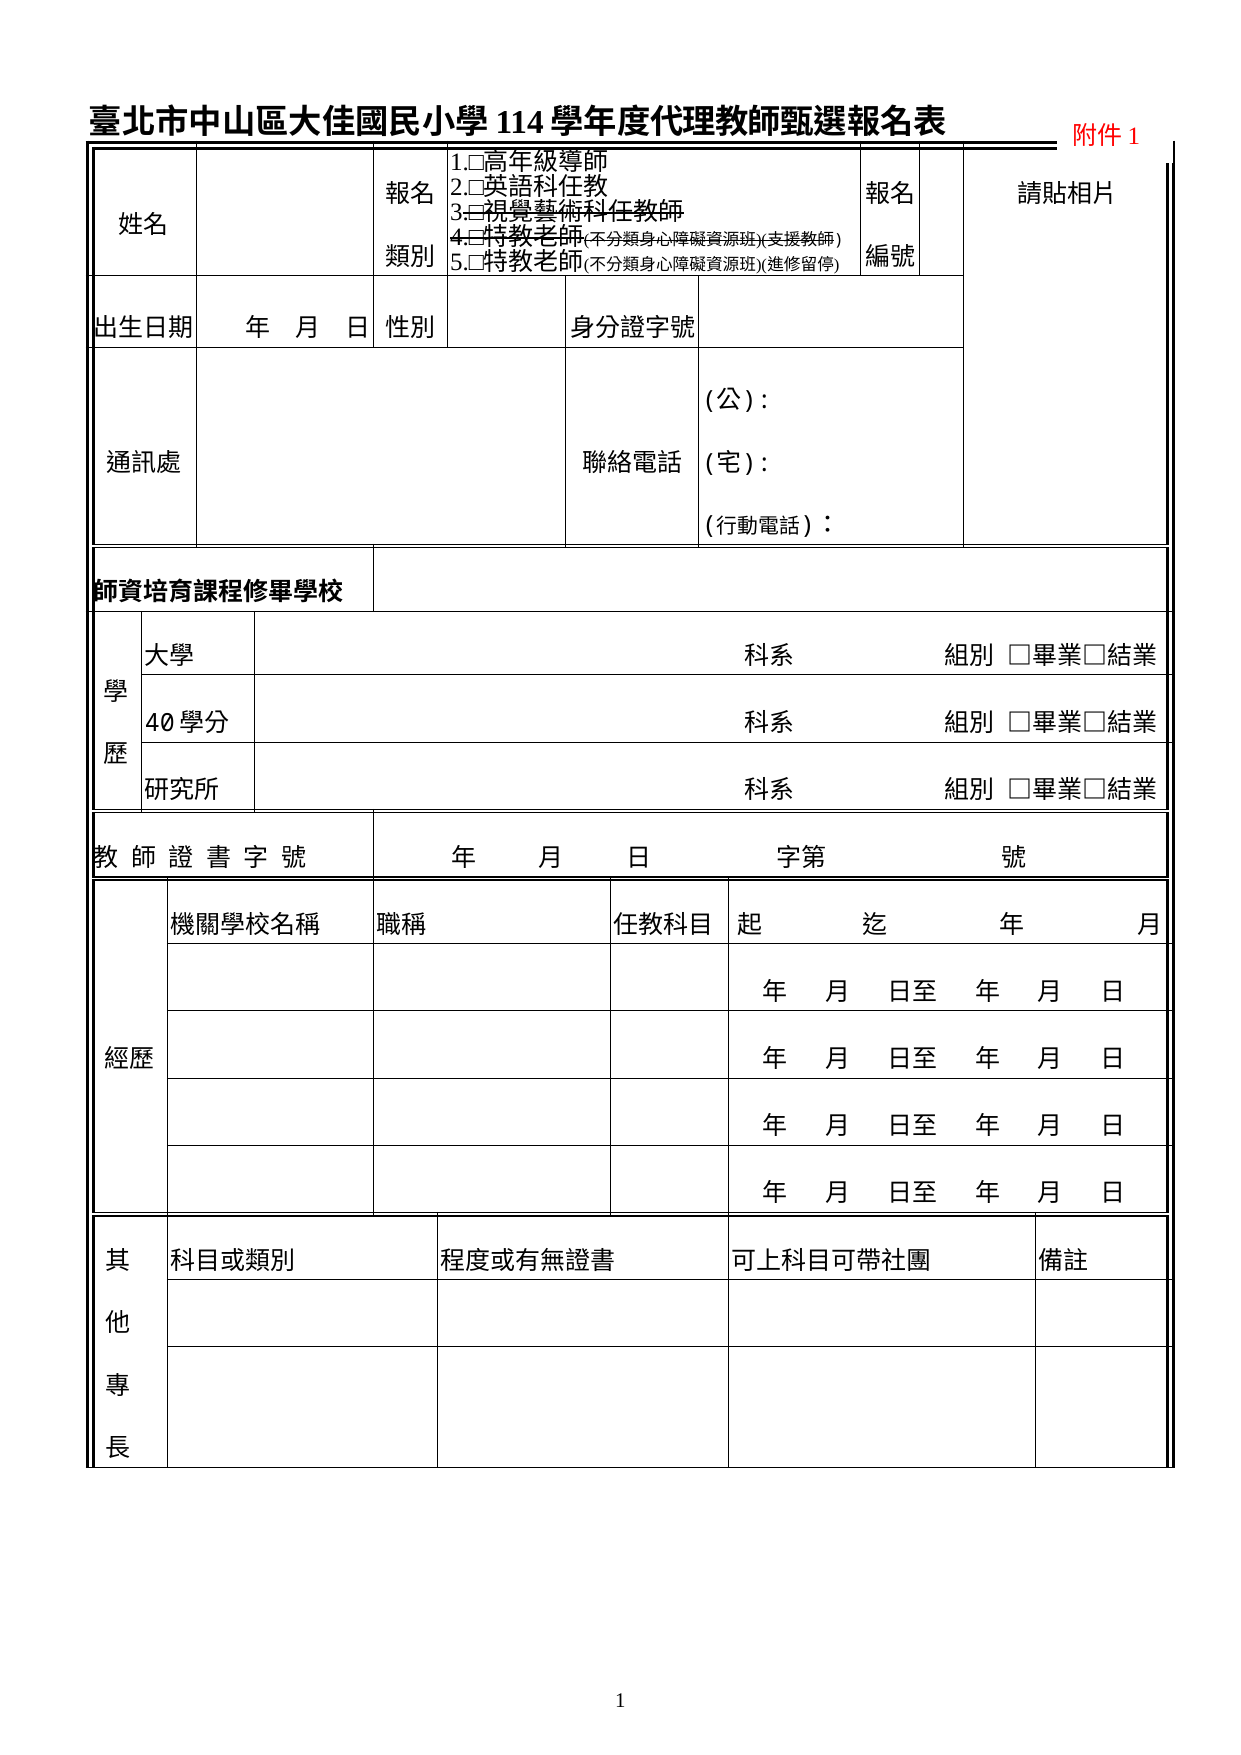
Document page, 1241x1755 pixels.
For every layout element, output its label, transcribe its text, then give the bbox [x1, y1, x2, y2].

text 臺北市中山區大佳國民小學114學年度代理教師甄選報名表 [89, 107, 1173, 163]
table_cell 40學分 [142, 675, 254, 742]
table_cell (公): (宅): (行動電話)： [699, 348, 963, 544]
table_header 請貼相片 [964, 150, 1166, 544]
table_cell 機關學校名稱 [168, 881, 373, 943]
table_cell 出生日期 [95, 276, 196, 347]
table_cell 備註 [1036, 1217, 1166, 1279]
table_cell [1036, 1280, 1166, 1346]
table_cell [729, 1280, 1035, 1346]
table_cell 科系 組別 □畢業□結業 [255, 743, 1166, 809]
table_cell 聯絡電話 [566, 348, 698, 544]
table_cell [448, 276, 565, 347]
table_cell [611, 1011, 728, 1077]
table_cell 年 月 日至 年 月 日 [729, 1079, 1166, 1145]
table_cell [168, 1079, 373, 1145]
table_cell [168, 1146, 373, 1212]
table_cell [438, 1347, 728, 1467]
table_cell 起 迄 年 月 [729, 881, 1166, 943]
table_cell [438, 1280, 728, 1346]
table_cell [168, 944, 373, 1010]
text 附件1 [1072, 115, 1158, 151]
table_cell [374, 1011, 610, 1077]
table_cell 身分證字號 [566, 276, 698, 347]
table_cell 性別 [374, 276, 447, 347]
table_cell [611, 944, 728, 1010]
table_cell 年 月 日 [197, 276, 373, 347]
table_cell 學 歷 [95, 612, 141, 809]
table_header 1.□高年級導師 2.□英語科任教 3.□視覺藝術科任教師 4.□特教老師(不分類身心障礙資源班)(支援教師) 5.□特教老師(不分類身心障礙資源班)(進修留停) [448, 150, 860, 275]
table_cell 年 月 日至 年 月 日 [729, 1146, 1166, 1212]
table_cell 年 月 日至 年 月 日 [729, 1011, 1166, 1077]
table_cell 程度或有無證書 [438, 1217, 728, 1279]
table_cell 其他專長 [95, 1217, 167, 1467]
table_header [920, 150, 963, 275]
table_cell [729, 1347, 1035, 1467]
table_cell 師資培育課程修畢學校 [95, 548, 373, 611]
table_cell [611, 1079, 728, 1145]
table_header [197, 150, 373, 275]
table_cell [374, 548, 1166, 611]
table_cell [611, 1146, 728, 1212]
table_cell 通訊處 [95, 348, 196, 544]
table_cell [374, 1079, 610, 1145]
table_cell 年 月 日 字第 號 [374, 813, 1166, 876]
table_cell [168, 1280, 437, 1346]
table_cell 任教科目 [611, 881, 728, 943]
table_cell 年 月 日至 年 月 日 [729, 944, 1166, 1010]
table_cell 教 師 證 書 字 號 [95, 813, 373, 876]
table_header 報名 類別 [374, 150, 447, 275]
table_cell 職稱 [374, 881, 610, 943]
table_cell [168, 1011, 373, 1077]
table_cell [699, 276, 963, 347]
table_cell 科系 組別 □畢業□結業 [255, 675, 1166, 742]
table_cell [374, 1146, 610, 1212]
table_cell [374, 944, 610, 1010]
table_cell 經歷 [95, 881, 167, 1212]
table_cell 科目或類別 [168, 1217, 437, 1279]
table_cell 科系 組別 □畢業□結業 [255, 612, 1166, 674]
table_cell [197, 348, 565, 544]
table_header 姓名 [90, 144, 196, 275]
table_header 報名編號 [861, 150, 919, 275]
table_cell [168, 1347, 437, 1467]
table_cell [1036, 1347, 1166, 1467]
table_cell 研究所 [142, 743, 254, 809]
table_cell 大學 [142, 612, 254, 674]
table_cell 可上科目可帶社團 [729, 1217, 1035, 1279]
